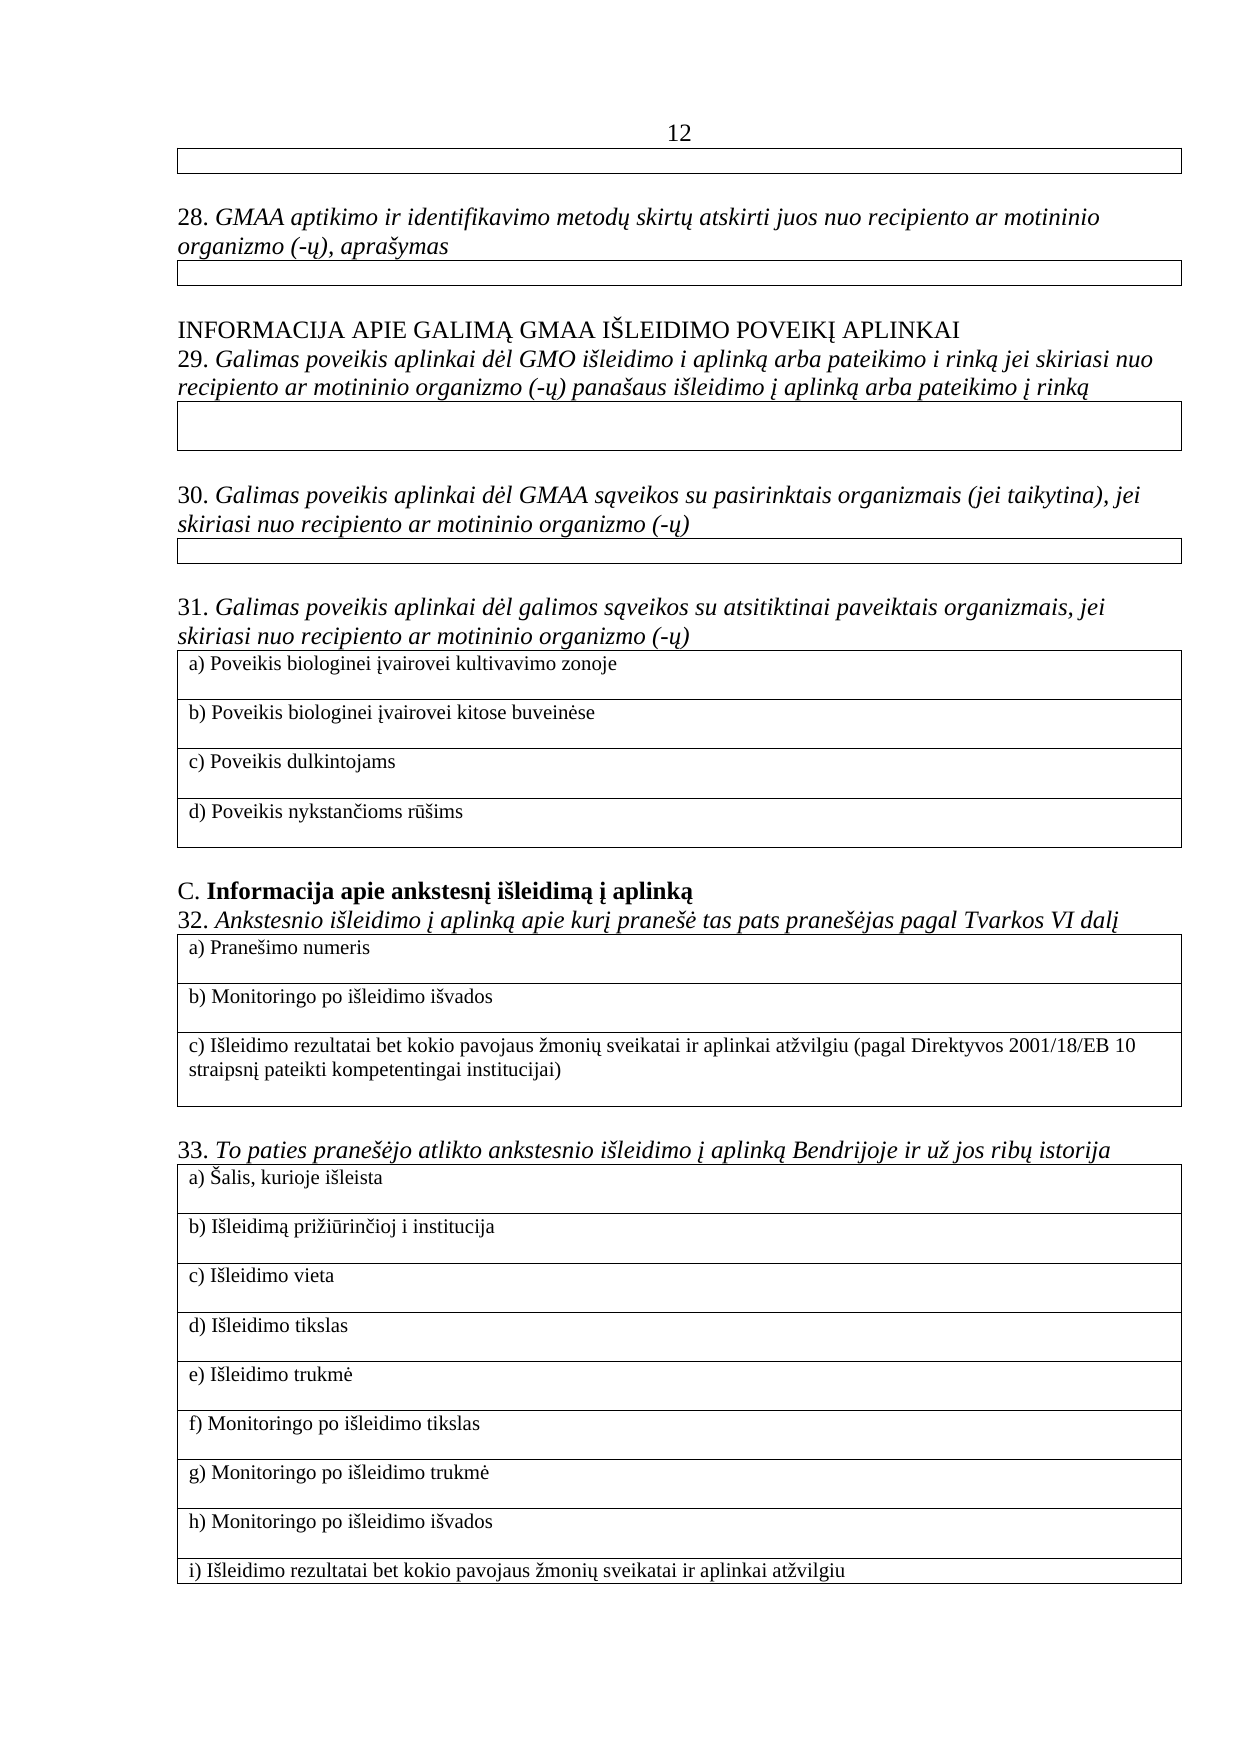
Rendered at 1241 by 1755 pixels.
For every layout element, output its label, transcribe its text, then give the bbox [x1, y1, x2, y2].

table_cell i) Išleidimo rezultatai bet kokio pavojaus žmonių sveikatai ir aplinkai atžvilgiu [178, 1559, 1181, 1582]
table_cell c) Poveikis dulkintojams [178, 749, 1181, 797]
table_cell b) Monitoringo po išleidimo išvados [178, 984, 1181, 1032]
table_cell f) Monitoringo po išleidimo tikslas [178, 1411, 1181, 1459]
table_cell c) Išleidimo vieta [178, 1264, 1181, 1312]
text 30. Galimas poveikis aplinkai dėl GMAA sąveikos su pasirinktais organizmais (jei taikytina), jei skiriasi nuo recipiento ar motininio organizmo (-ų) [177, 480, 1181, 538]
table_cell e) Išleidimo trukmė [178, 1362, 1181, 1410]
table_header [178, 539, 1181, 563]
table_cell d) Poveikis nykstančioms rūšims [178, 799, 1181, 847]
table_header a) Šalis, kurioje išleista [178, 1165, 1181, 1213]
text 29. Galimas poveikis aplinkai dėl GMO išleidimo i aplinką arba pateikimo i rinką jei skiriasi nuo recipiento ar motininio organizmo (-ų) panašaus išleidimo į aplinką arba pateikimo į rinką [177, 344, 1181, 401]
table_cell d) Išleidimo tikslas [178, 1313, 1181, 1361]
table_header a) Pranešimo numeris [178, 935, 1181, 983]
table_cell b) Išleidimą prižiūrinčioj i institucija [178, 1214, 1181, 1262]
table_header [178, 149, 1181, 173]
text 32. Ankstesnio išleidimo į aplinką apie kurį pranešė tas pats pranešėjas pagal Tvarkos VI dalį [177, 905, 1181, 934]
table_header [178, 261, 1181, 285]
table_cell g) Monitoringo po išleidimo trukmė [178, 1460, 1181, 1508]
table_cell b) Poveikis biologinei įvairovei kitose buveinėse [178, 700, 1181, 748]
text 28. GMAA aptikimo ir identifikavimo metodų skirtų atskirti juos nuo recipiento ar motininio organizmo (-ų), aprašymas [177, 202, 1181, 260]
text 31. Galimas poveikis aplinkai dėl galimos sąveikos su atsitiktinai paveiktais organizmais, jei skiriasi nuo recipiento ar motininio organizmo (-ų) [177, 592, 1181, 650]
table_header [178, 402, 1181, 450]
text 33. To paties pranešėjo atlikto ankstesnio išleidimo į aplinką Bendrijoje ir už jos ribų istorija [177, 1135, 1181, 1164]
table_cell h) Monitoringo po išleidimo išvados [178, 1509, 1181, 1557]
text C. Informacija apie ankstesnį išleidimą į aplinką [177, 876, 1181, 905]
table_header a) Poveikis biologinei įvairovei kultivavimo zonoje [178, 651, 1181, 699]
text INFORMACIJA APIE GALIMĄ GMAA IŠLEIDIMO POVEIKĮ APLINKAI [177, 315, 1181, 344]
table_cell c) Išleidimo rezultatai bet kokio pavojaus žmonių sveikatai ir aplinkai atžvilgiu (pagal Direktyvos 2001/18/EB 10 straipsnį pateikti kompetentingai institucijai) [178, 1033, 1181, 1106]
